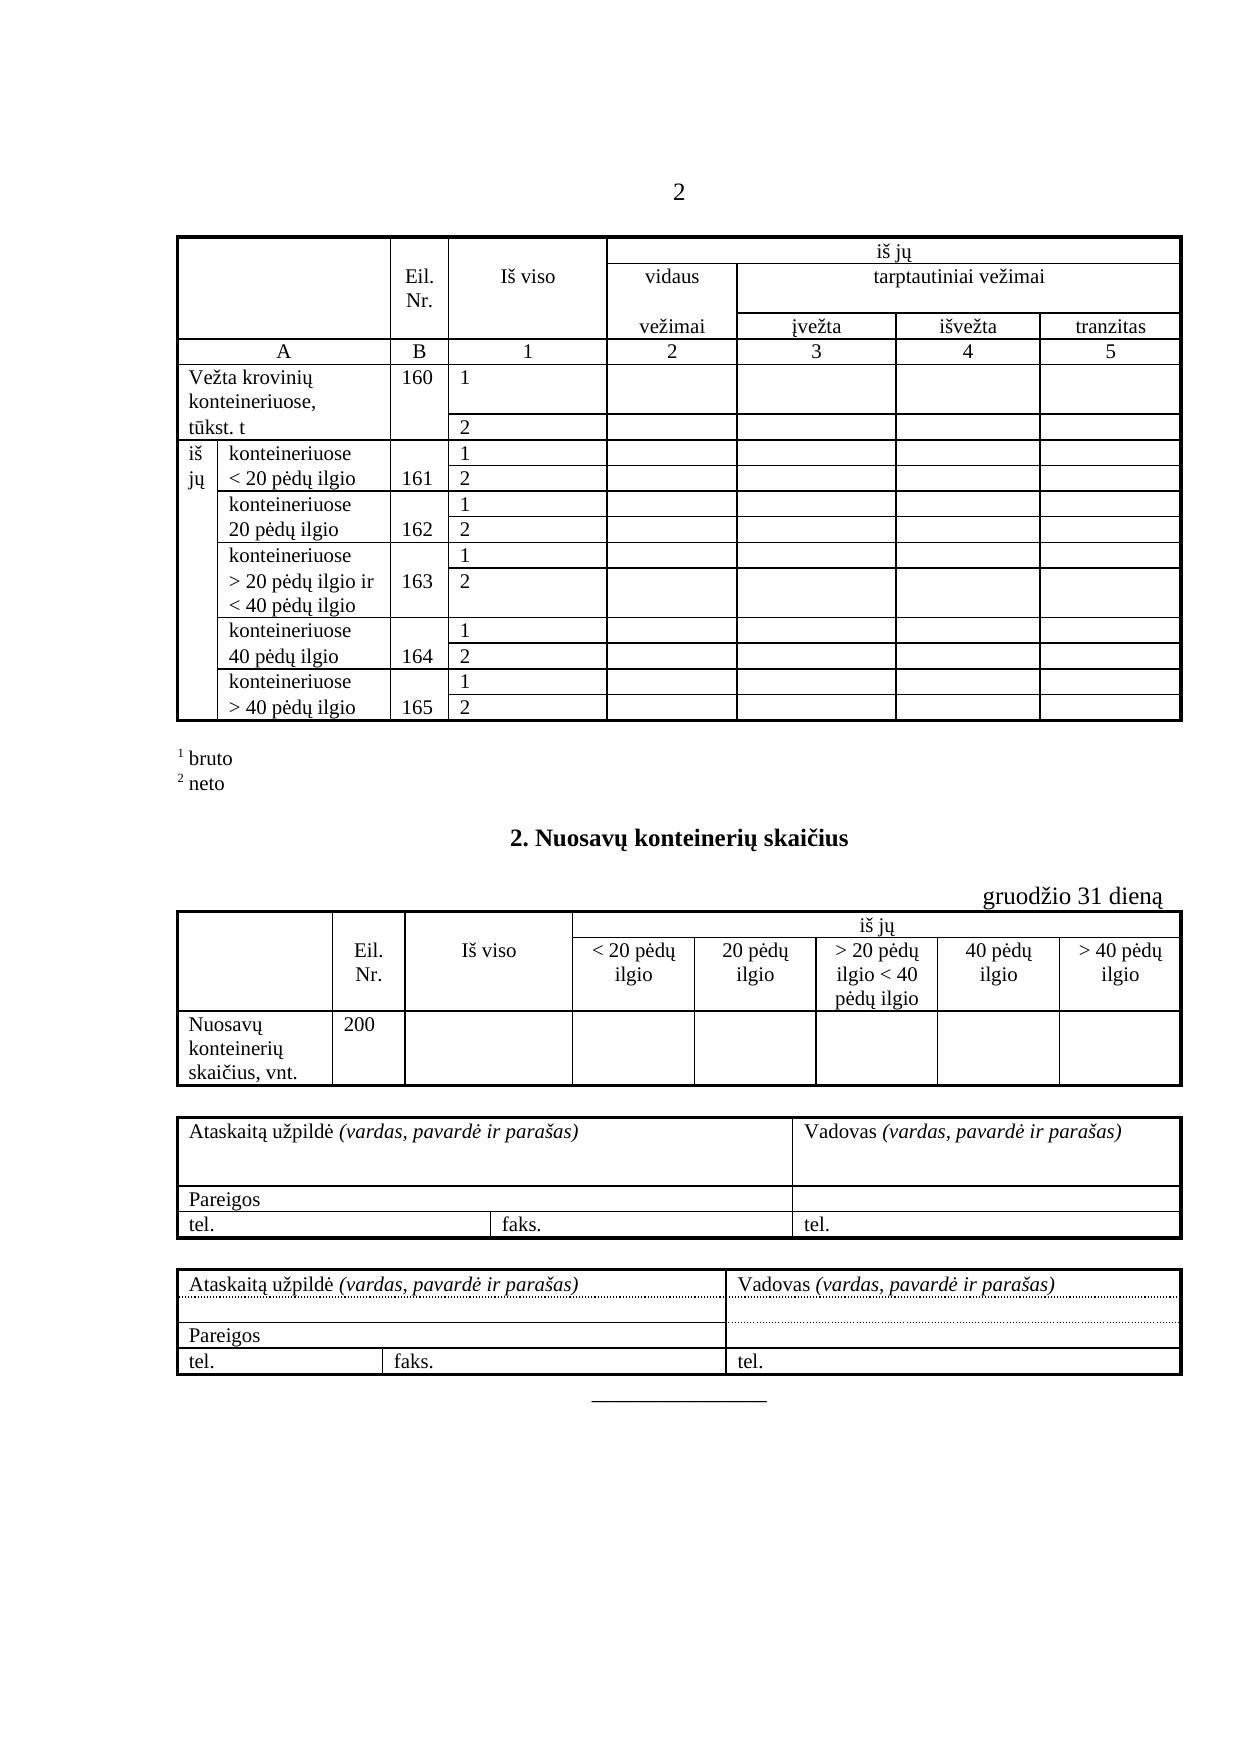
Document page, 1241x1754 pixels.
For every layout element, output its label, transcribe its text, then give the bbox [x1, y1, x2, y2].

table_cell vidaus [608, 264, 736, 312]
table_cell [1041, 517, 1179, 541]
table_cell [897, 466, 1039, 490]
table_cell [738, 415, 895, 439]
table_cell 2 [608, 340, 736, 363]
table_cell [738, 618, 895, 642]
table_cell [897, 618, 1039, 642]
table_cell 2 [449, 695, 606, 719]
table_cell faks. [491, 1212, 792, 1236]
table_cell Iš viso [449, 263, 606, 312]
table_cell [179, 694, 217, 719]
table_header [449, 239, 606, 263]
table_cell Iš viso [406, 937, 572, 1010]
table_cell 2 [449, 466, 606, 490]
text ______________ [177, 1376, 1181, 1405]
table_cell [793, 1187, 1179, 1211]
table_cell [179, 541, 217, 567]
table_cell Pareigos [179, 1187, 792, 1211]
table_cell < 20 pėdų ilgio [218, 465, 390, 490]
table_cell [179, 1296, 725, 1322]
table_cell tel. [793, 1212, 1179, 1236]
table_cell 2 [449, 517, 606, 541]
table_cell konteineriuose [218, 492, 390, 516]
table_cell [179, 312, 390, 338]
table_cell 160 [391, 365, 448, 413]
table_cell [608, 618, 736, 642]
table_header Vadovas (vardas, pavardė ir parašas) [793, 1119, 1179, 1185]
table_cell 1 [449, 492, 606, 516]
table_cell [897, 569, 1039, 617]
table_cell 3 [738, 340, 895, 363]
table_cell [406, 1012, 572, 1084]
table_cell [608, 695, 736, 719]
table_cell tūkst. t [179, 413, 390, 439]
table_cell 5 [1041, 340, 1179, 363]
table_cell [179, 490, 217, 516]
table_cell tel. [179, 1212, 490, 1236]
text 2 neto [177, 770, 1181, 794]
table_cell [179, 668, 217, 693]
table_cell [608, 517, 736, 541]
table_cell > 20 pėdų ilgio ir < 40 pėdų ilgio [218, 567, 390, 617]
table_cell [738, 543, 895, 567]
table_cell [738, 670, 895, 693]
table_cell [738, 492, 895, 516]
table_cell [897, 695, 1039, 719]
table_cell [179, 567, 217, 617]
table_cell konteineriuose [218, 618, 390, 642]
table_cell [897, 517, 1039, 541]
table_cell [738, 441, 895, 464]
table_cell [179, 263, 390, 312]
table_cell > 40 pėdų ilgio [1060, 938, 1179, 1010]
text 2. Nuosavų konteinerių skaičius [177, 823, 1181, 852]
table_cell [608, 569, 736, 617]
table_header [179, 913, 332, 937]
table_cell [608, 441, 736, 464]
table_cell 200 [333, 1012, 404, 1084]
table_cell 2 [449, 415, 606, 439]
table_cell [727, 1296, 1179, 1322]
table_cell 1 [449, 441, 606, 464]
table_cell tel. [727, 1349, 1179, 1373]
table_cell konteineriuose [218, 670, 390, 693]
table_cell [1041, 569, 1179, 617]
table_cell [391, 413, 448, 439]
table_cell [391, 441, 448, 464]
table_cell [608, 670, 736, 693]
table_cell [738, 569, 895, 617]
table_cell [1041, 670, 1179, 693]
table_cell [897, 365, 1039, 413]
table_cell [738, 695, 895, 719]
table_cell [391, 492, 448, 516]
table_cell 164 [391, 642, 448, 668]
table_header Ataskaitą užpildė (vardas, pavardė ir parašas) [179, 1119, 792, 1185]
table_cell įvežta [738, 314, 895, 338]
table_cell [608, 415, 736, 439]
table_cell > 20 pėdų ilgio < 40 pėdų ilgio [817, 938, 937, 1010]
table_cell 1 [449, 618, 606, 642]
table_cell [608, 543, 736, 567]
table_cell 20 pėdų ilgio [218, 516, 390, 541]
table_cell 2 [449, 644, 606, 668]
table_cell [695, 1012, 815, 1084]
table_cell [391, 618, 448, 642]
table_cell 1 [449, 543, 606, 567]
table_cell [1041, 441, 1179, 464]
table_header [179, 239, 390, 263]
table_cell [1041, 618, 1179, 642]
table_cell [897, 441, 1039, 464]
table_cell tarptautiniai vežimai [738, 264, 1179, 312]
table_cell Vežta krovinių konteineriuose, [179, 365, 390, 413]
table_header [406, 913, 572, 937]
table_header [391, 239, 448, 263]
table_cell < 20 pėdų ilgio [573, 938, 694, 1010]
table_cell 1 [449, 670, 606, 693]
table_cell [391, 543, 448, 567]
table_cell [727, 1322, 1179, 1347]
table_cell 1 [449, 365, 606, 413]
table_cell 165 [391, 694, 448, 719]
table_cell faks. [383, 1349, 725, 1373]
table_cell [179, 516, 217, 541]
table_cell išvežta [897, 314, 1039, 338]
table_cell Pareigos [179, 1323, 725, 1347]
table_cell [938, 1012, 1059, 1084]
table_cell tranzitas [1041, 314, 1179, 338]
table_header iš jų [573, 913, 1179, 937]
table_cell Eil. Nr. [333, 937, 404, 1010]
table_cell [608, 492, 736, 516]
table_cell [817, 1012, 937, 1084]
table_cell Eil. Nr. [391, 263, 448, 312]
table_cell [573, 1012, 694, 1084]
table_cell [179, 642, 217, 668]
table_cell [1041, 415, 1179, 439]
table_cell [1060, 1012, 1179, 1084]
table_cell 20 pėdų ilgio [695, 938, 815, 1010]
table_cell tel. [179, 1349, 382, 1373]
table_cell [179, 937, 332, 1010]
table_cell [449, 312, 606, 338]
table_cell > 40 pėdų ilgio [218, 694, 390, 719]
table_cell 4 [897, 340, 1039, 363]
text 1 bruto [177, 746, 1181, 770]
table_cell 162 [391, 516, 448, 541]
table_cell konteineriuose [218, 543, 390, 567]
table_header iš jų [608, 239, 1179, 263]
table_cell 40 pėdų ilgio [938, 938, 1059, 1010]
table_cell [608, 466, 736, 490]
table_cell [897, 644, 1039, 668]
table_cell [738, 365, 895, 413]
table_cell iš [179, 441, 217, 464]
table_cell 163 [391, 567, 448, 617]
table_cell [738, 466, 895, 490]
table_cell 2 [449, 569, 606, 617]
text gruodžio 31 dieną [177, 881, 1163, 909]
table_cell jų [179, 465, 217, 490]
table_cell [391, 312, 448, 338]
table_cell [1041, 644, 1179, 668]
table_cell [1041, 695, 1179, 719]
table_cell [608, 365, 736, 413]
table_header Vadovas (vardas, pavardė ir parašas) [727, 1271, 1179, 1296]
table_cell [179, 617, 217, 642]
table_cell [897, 670, 1039, 693]
table_cell [1041, 466, 1179, 490]
table_cell [391, 670, 448, 693]
table_cell konteineriuose [218, 441, 390, 464]
table_header [333, 913, 404, 937]
table_header Ataskaitą užpildė (vardas, pavardė ir parašas) [179, 1271, 725, 1296]
table_cell 1 [449, 340, 606, 363]
table_cell B [391, 340, 448, 363]
table_cell [897, 415, 1039, 439]
table_cell 40 pėdų ilgio [218, 642, 390, 668]
table_cell [1041, 365, 1179, 413]
table_cell [1041, 492, 1179, 516]
table_cell [738, 644, 895, 668]
table_cell 161 [391, 465, 448, 490]
table_cell [608, 644, 736, 668]
table_cell [897, 543, 1039, 567]
table_cell [738, 517, 895, 541]
table_cell A [179, 340, 390, 363]
table_cell vežimai [608, 312, 736, 338]
table_cell [897, 492, 1039, 516]
table_cell [1041, 543, 1179, 567]
table_cell Nuosavų konteinerių skaičius, vnt. [179, 1012, 332, 1084]
